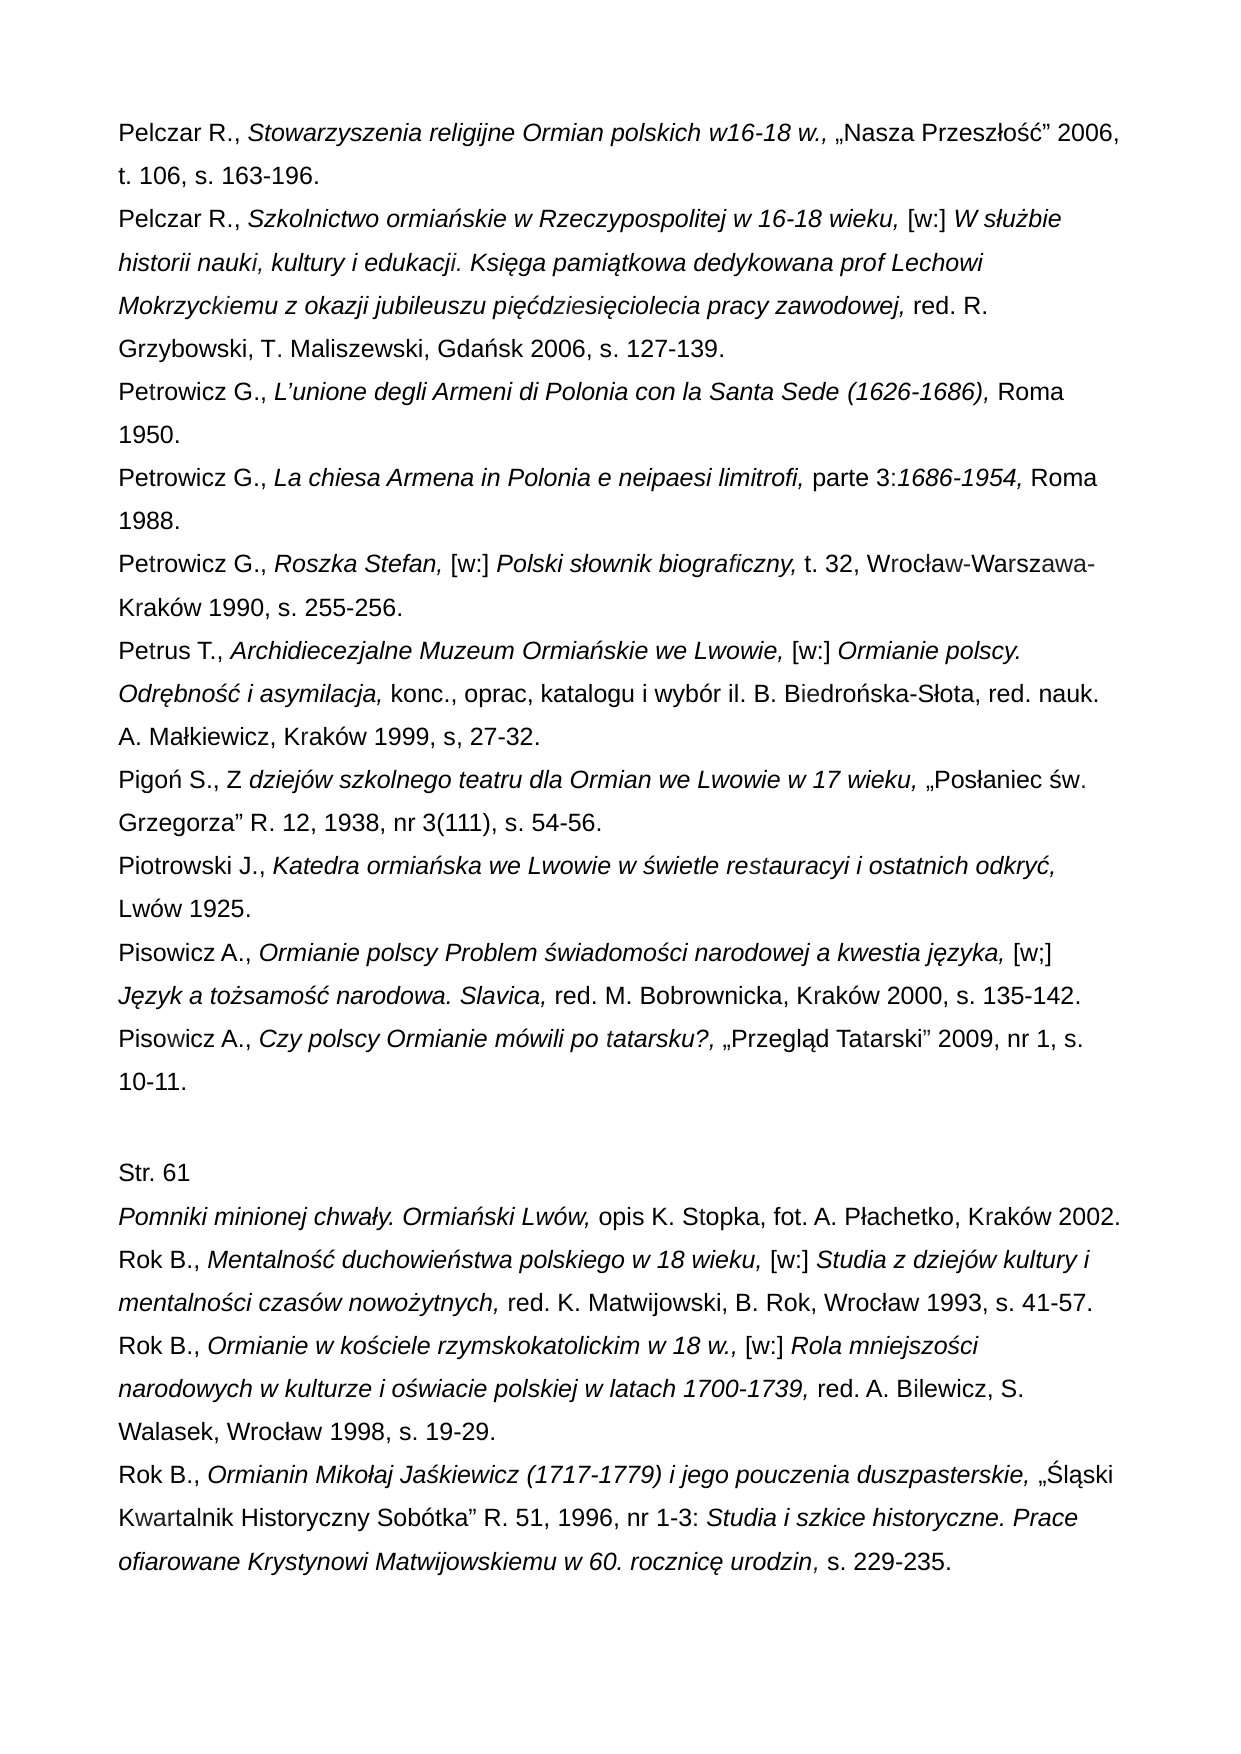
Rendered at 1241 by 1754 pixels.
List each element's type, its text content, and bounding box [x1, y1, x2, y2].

text Pisowicz A., Ormianie polscy Problem świadomości narodowej a kwestia języka, [w;] Język a tożsamość narodowa. Slavica, red. M. Bobrownicka, Kraków 2000, s. 135-142. [118, 937, 1122, 1009]
text Petrus T., Archidiecezjalne Muzeum Ormiańskie we Lwowie, [w:] Ormianie polscy. Odrębność i asymilacja, konc., oprac, katalogu i wybór il. B. Biedrońska-Słota, red. nauk. A. Małkiewicz, Kraków 1999, s, 27-32. [118, 636, 1122, 751]
text Petrowicz G., Roszka Stefan, [w:] Polski słownik biograficzny, t. 32, Wrocław-Warszawa-Kraków 1990, s. 255-256. [118, 549, 1122, 621]
text Pomniki minionej chwały. Ormiański Lwów, opis K. Stopka, fot. A. Płachetko, Kraków 2002. Rok B., Mentalność duchowieństwa polskiego w 18 wieku, [w:] Studia z dziejów kultury i mentalności czasów nowożytnych, red. K. Matwijowski, B. Rok, Wrocław 1993, s. 41-57. [118, 1202, 1122, 1317]
text Rok B., Ormianie w kościele rzymskokatolickim w 18 w., [w:] Rola mniejszości narodowych w kulturze i oświacie polskiej w latach 1700-1739, red. A. Bilewicz, S. Walasek, Wrocław 1998, s. 19-29. [118, 1331, 1122, 1446]
text Rok B., Ormianin Mikołaj Jaśkiewicz (1717-1779) i jego pouczenia duszpasterskie, „Śląski Kwartalnik Historyczny Sobótka” R. 51, 1996, nr 1-3: Studia i szkice historyczne. Prace ofiarowane Krystynowi Matwijowskiemu w 60. rocznicę urodzin, s. 229-235. [118, 1460, 1122, 1575]
text Pigoń S., Z dziejów szkolnego teatru dla Ormian we Lwowie w 17 wieku, „Posłaniec św. Grzegorza” R. 12, 1938, nr 3(111), s. 54-56. [118, 765, 1122, 837]
text Pisowicz A., Czy polscy Ormianie mówili po tatarsku?, „Przegląd Tatarski” 2009, nr 1, s. 10-11. [118, 1024, 1122, 1096]
text Str. 61 [118, 1158, 1122, 1187]
text Pelczar R., Szkolnictwo ormiańskie w Rzeczypospolitej w 16-18 wieku, [w:] W służbie historii nauki, kultury i edukacji. Księga pamiątkowa dedykowana prof Lechowi Mokrzyckiemu z okazji jubileuszu pięćdziesięciolecia pracy zawodowej, red. R. Grzybowski, T. Maliszewski, Gdańsk 2006, s. 127-139. [118, 204, 1122, 362]
text Pelczar R., Stowarzyszenia religijne Ormian polskich w16-18 w., „Nasza Przeszłość” 2006, t. 106, s. 163-196. [118, 118, 1122, 190]
text Petrowicz G., La chiesa Armena in Polonia e neipaesi limitrofi, parte 3:1686-1954, Roma 1988. [118, 463, 1122, 535]
text Piotrowski J., Katedra ormiańska we Lwowie w świetle restauracyi i ostatnich odkryć, Lwów 1925. [118, 851, 1122, 923]
text Petrowicz G., L’unione degli Armeni di Polonia con la Santa Sede (1626-1686), Roma 1950. [118, 377, 1122, 449]
